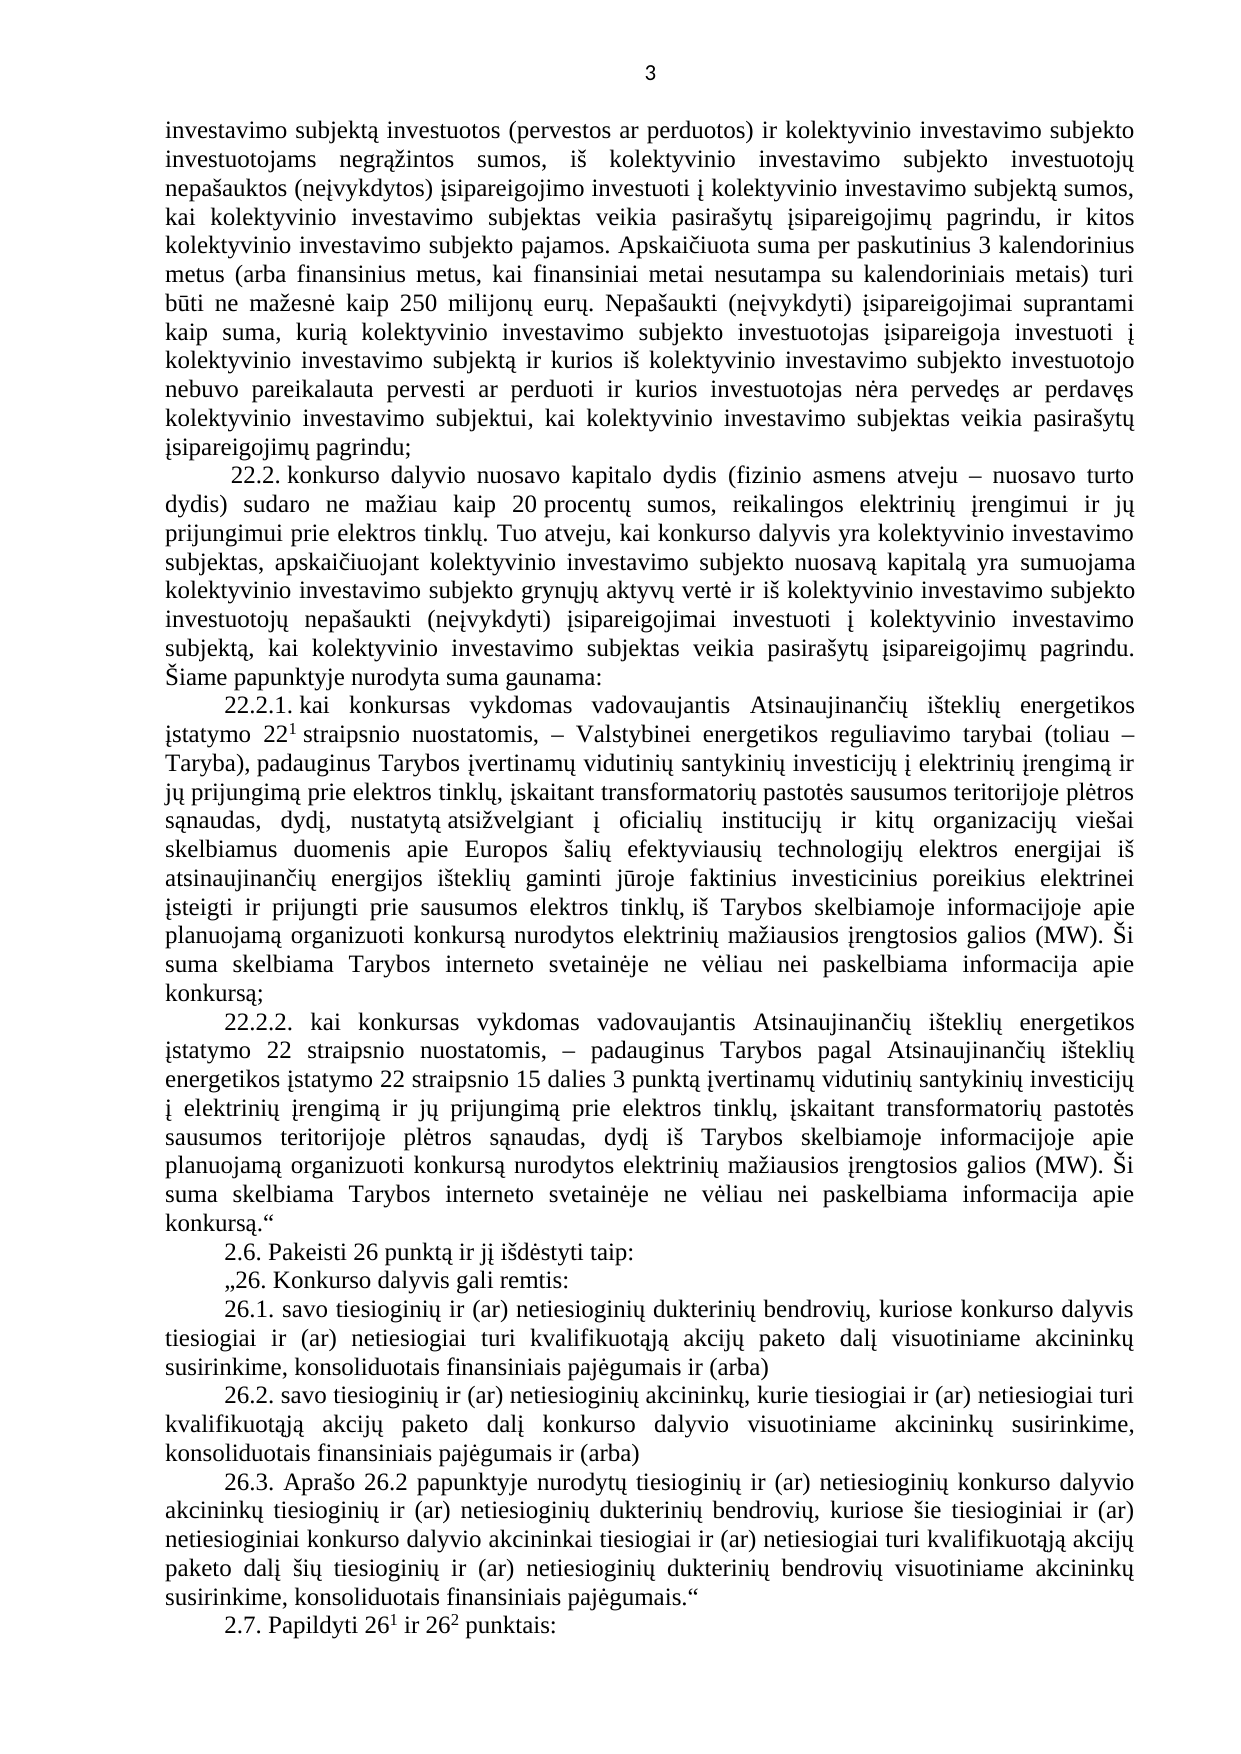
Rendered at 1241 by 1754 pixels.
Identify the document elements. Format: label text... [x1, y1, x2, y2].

text investavimo subjektą investuotos (pervestos ar perduotos) ir kolektyvinio investavimo subjekto investuotojams negrąžintos sumos, iš kolektyvinio investavimo subjekto investuotojų nepašauktos (neįvykdytos) įsipareigojimo investuoti į kolektyvinio investavimo subjektą sumos, kai kolektyvinio investavimo subjektas veikia pasirašytų įsipareigojimų pagrindu, ir kitos kolektyvinio investavimo subjekto pajamos. Apskaičiuota suma per paskutinius 3 kalendorinius metus (arba finansinius metus, kai finansiniai metai nesutampa su kalendoriniais metais) turi būti ne mažesnė kaip 250 milijonų eurų. Nepašaukti (neįvykdyti) įsipareigojimai suprantami kaip suma, kurią kolektyvinio investavimo subjekto investuotojas įsipareigoja investuoti į kolektyvinio investavimo subjektą ir kurios iš kolektyvinio investavimo subjekto investuotojo nebuvo pareikalauta pervesti ar perduoti ir kurios investuotojas nėra pervedęs ar perdavęs kolektyvinio investavimo subjektui, kai kolektyvinio investavimo subjektas veikia pasirašytų įsipareigojimų pagrindu; [165, 115, 1135, 460]
text 22.2.1. kai konkursas vykdomas vadovaujantis Atsinaujinančių išteklių energetikos įstatymo 221 straipsnio nuostatomis, – Valstybinei energetikos reguliavimo tarybai (toliau – Taryba), padauginus Tarybos įvertinamų vidutinių santykinių investicijų į elektrinių įrengimą ir jų prijungimą prie elektros tinklų, įskaitant transformatorių pastotės sausumos teritorijoje plėtros sąnaudas, dydį, nustatytą atsižvelgiant į oficialių institucijų ir kitų organizacijų viešai skelbiamus duomenis apie Europos šalių efektyviausių technologijų elektros energijai iš atsinaujinančių energijos išteklių gaminti jūroje faktinius investicinius poreikius elektrinei įsteigti ir prijungti prie sausumos elektros tinklų, iš Tarybos skelbiamoje informacijoje apie planuojamą organizuoti konkursą nurodytos elektrinių mažiausios įrengtosios galios (MW). Ši suma skelbiama Tarybos interneto svetainėje ne vėliau nei paskelbiama informacija apie konkursą; [165, 690, 1135, 1007]
text 22.2.2. kai konkursas vykdomas vadovaujantis Atsinaujinančių išteklių energetikos įstatymo 22 straipsnio nuostatomis, – padauginus Tarybos pagal Atsinaujinančių išteklių energetikos įstatymo 22 straipsnio 15 dalies 3 punktą įvertinamų vidutinių santykinių investicijų į elektrinių įrengimą ir jų prijungimą prie elektros tinklų, įskaitant transformatorių pastotės sausumos teritorijoje plėtros sąnaudas, dydį iš Tarybos skelbiamoje informacijoje apie planuojamą organizuoti konkursą nurodytos elektrinių mažiausios įrengtosios galios (MW). Ši suma skelbiama Tarybos interneto svetainėje ne vėliau nei paskelbiama informacija apie konkursą.“ [165, 1007, 1135, 1237]
text 26.3. Aprašo 26.2 papunktyje nurodytų tiesioginių ir (ar) netiesioginių konkurso dalyvio akcininkų tiesioginių ir (ar) netiesioginių dukterinių bendrovių, kuriose šie tiesioginiai ir (ar) netiesioginiai konkurso dalyvio akcininkai tiesiogiai ir (ar) netiesiogiai turi kvalifikuotąją akcijų paketo dalį šių tiesioginių ir (ar) netiesioginių dukterinių bendrovių visuotiniame akcininkų susirinkime, konsoliduotais finansiniais pajėgumais.“ [165, 1467, 1135, 1610]
text 2.7. Papildyti 261 ir 262 punktais: [165, 1610, 1135, 1639]
text 26.2. savo tiesioginių ir (ar) netiesioginių akcininkų, kurie tiesiogiai ir (ar) netiesiogiai turi kvalifikuotąją akcijų paketo dalį konkurso dalyvio visuotiniame akcininkų susirinkime, konsoliduotais finansiniais pajėgumais ir (arba) [165, 1380, 1135, 1467]
text 22.2. konkurso dalyvio nuosavo kapitalo dydis (fizinio asmens atveju – nuosavo turto dydis) sudaro ne mažiau kaip 20 procentų sumos, reikalingos elektrinių įrengimui ir jų prijungimui prie elektros tinklų. Tuo atveju, kai konkurso dalyvis yra kolektyvinio investavimo subjektas, apskaičiuojant kolektyvinio investavimo subjekto nuosavą kapitalą yra sumuojama kolektyvinio investavimo subjekto grynųjų aktyvų vertė ir iš kolektyvinio investavimo subjekto investuotojų nepašaukti (neįvykdyti) įsipareigojimai investuoti į kolektyvinio investavimo subjektą, kai kolektyvinio investavimo subjektas veikia pasirašytų įsipareigojimų pagrindu. Šiame papunktyje nurodyta suma gaunama: [165, 460, 1135, 690]
text „26. Konkurso dalyvis gali remtis: [165, 1265, 1135, 1294]
text 26.1. savo tiesioginių ir (ar) netiesioginių dukterinių bendrovių, kuriose konkurso dalyvis tiesiogiai ir (ar) netiesiogiai turi kvalifikuotąją akcijų paketo dalį visuotiniame akcininkų susirinkime, konsoliduotais finansiniais pajėgumais ir (arba) [165, 1294, 1135, 1380]
text 2.6. Pakeisti 26 punktą ir jį išdėstyti taip: [165, 1237, 1135, 1265]
